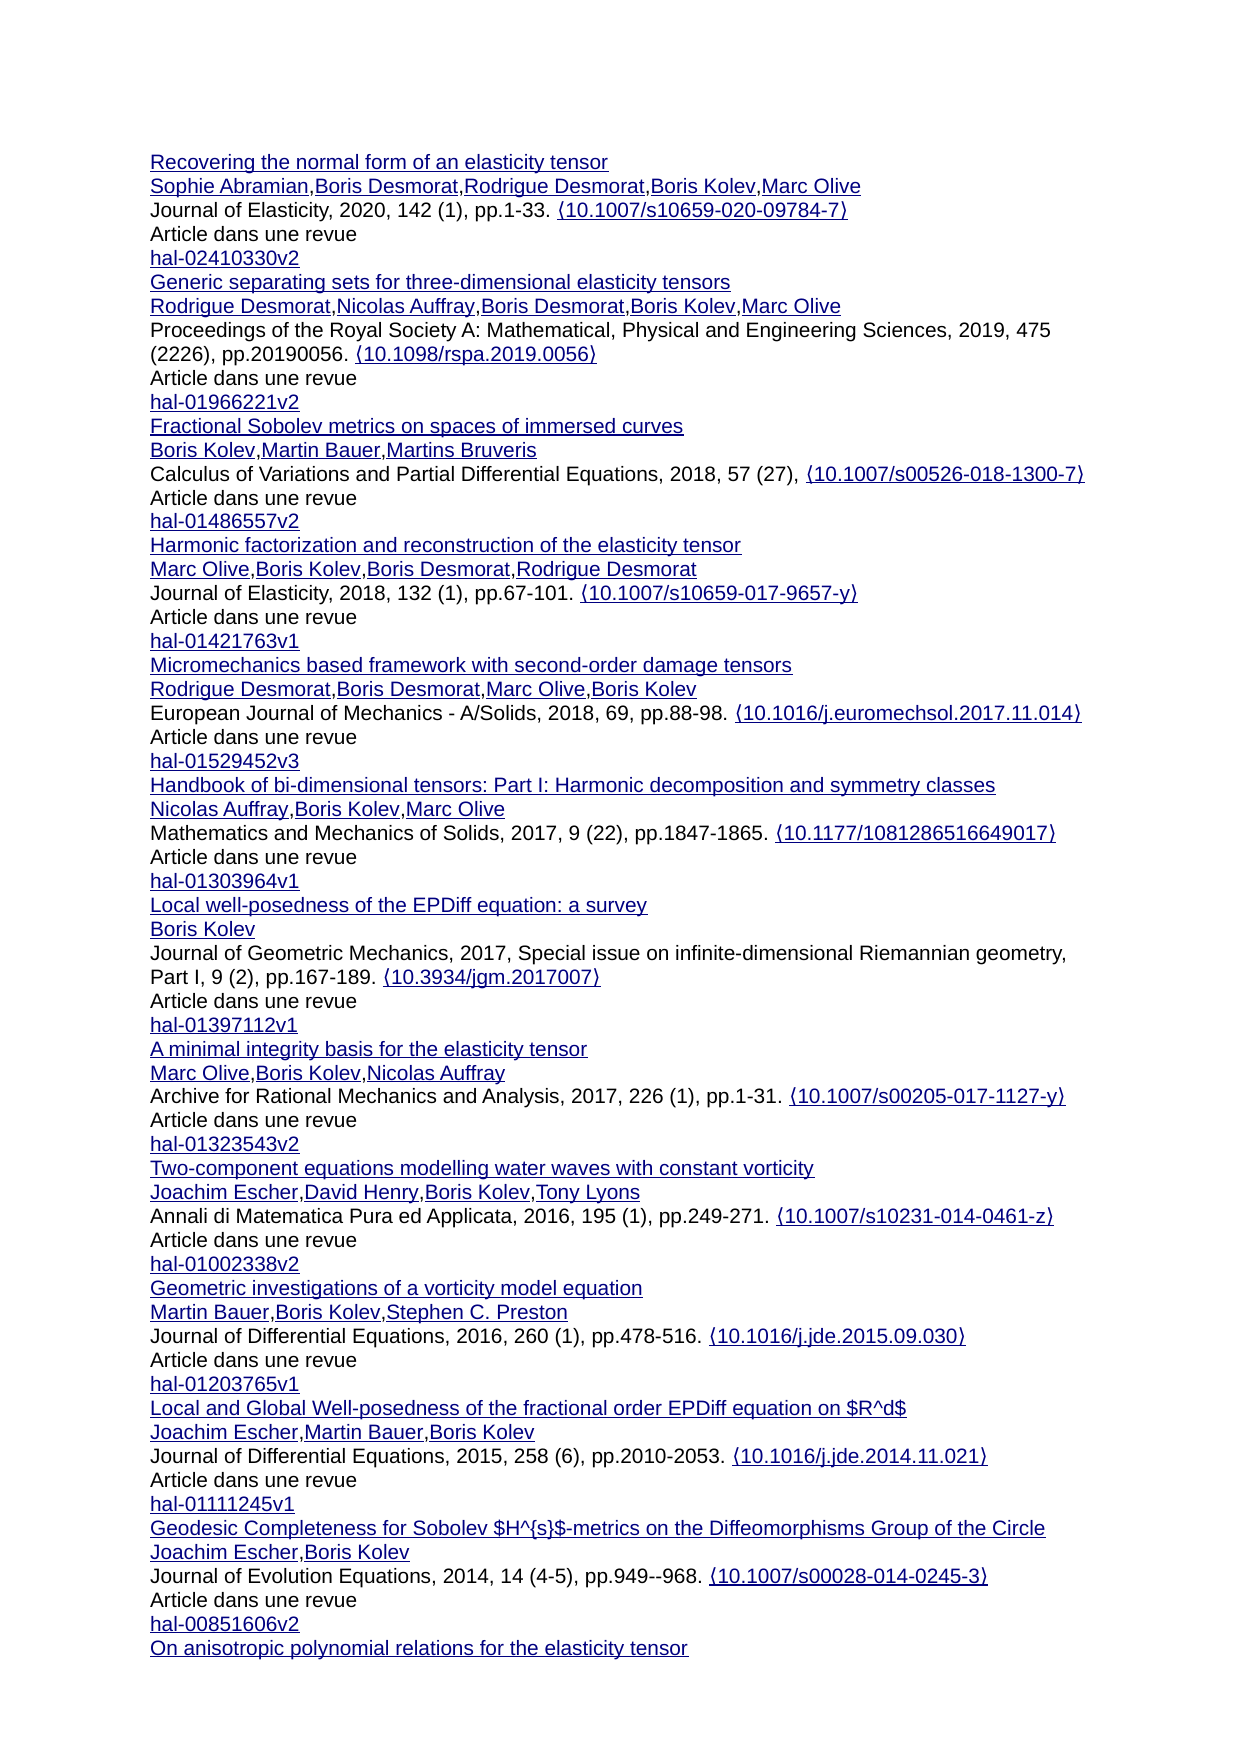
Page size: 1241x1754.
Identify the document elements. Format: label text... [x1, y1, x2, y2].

table_cell Recovering the normal form of an elasticity tensor Sophie Abramian,Boris Desmorat,Rodrigue Desmorat,Boris Kolev,Marc Olive Journal of Elasticity, 2020, 142 (1), pp.1-33. ⟨10.1007/s10659-020-09784-7⟩ Article dans une revue hal-02410330v2 [150, 150, 1090, 270]
table_cell Geometric investigations of a vorticity model equation Martin Bauer,Boris Kolev,Stephen C. Preston Journal of Differential Equations, 2016, 260 (1), pp.478-516. ⟨10.1016/j.jde.2015.09.030⟩ Article dans une revue hal-01203765v1 [150, 1276, 1090, 1396]
table_cell Local and Global Well-posedness of the fractional order EPDiff equation on $R^d$ Joachim Escher,Martin Bauer,Boris Kolev Journal of Differential Equations, 2015, 258 (6), pp.2010-2053. ⟨10.1016/j.jde.2014.11.021⟩ Article dans une revue hal-01111245v1 [150, 1396, 1090, 1516]
table_cell Micromechanics based framework with second-order damage tensors Rodrigue Desmorat,Boris Desmorat,Marc Olive,Boris Kolev European Journal of Mechanics - A/Solids, 2018, 69, pp.88-98. ⟨10.1016/j.euromechsol.2017.11.014⟩ Article dans une revue hal-01529452v3 [150, 653, 1090, 773]
table_cell Geodesic Completeness for Sobolev $H^{s}$-metrics on the Diffeomorphisms Group of the Circle Joachim Escher,Boris Kolev Journal of Evolution Equations, 2014, 14 (4-5), pp.949--968. ⟨10.1007/s00028-014-0245-3⟩ Article dans une revue hal-00851606v2 [150, 1516, 1090, 1635]
table_cell Handbook of bi-dimensional tensors: Part I: Harmonic decomposition and symmetry classes Nicolas Auffray,Boris Kolev,Marc Olive Mathematics and Mechanics of Solids, 2017, 9 (22), pp.1847-1865. ⟨10.1177/1081286516649017⟩ Article dans une revue hal-01303964v1 [150, 773, 1090, 893]
table_cell Two-component equations modelling water waves with constant vorticity Joachim Escher,David Henry,Boris Kolev,Tony Lyons Annali di Matematica Pura ed Applicata, 2016, 195 (1), pp.249-271. ⟨10.1007/s10231-014-0461-z⟩ Article dans une revue hal-01002338v2 [150, 1156, 1090, 1276]
table_cell On anisotropic polynomial relations for the elasticity tensor [150, 1635, 1090, 1659]
table_cell A minimal integrity basis for the elasticity tensor Marc Olive,Boris Kolev,Nicolas Auffray Archive for Rational Mechanics and Analysis, 2017, 226 (1), pp.1-31. ⟨10.1007/s00205-017-1127-y⟩ Article dans une revue hal-01323543v2 [150, 1036, 1090, 1156]
table_cell Local well-posedness of the EPDiff equation: a survey Boris Kolev Journal of Geometric Mechanics, 2017, Special issue on infinite-dimensional Riemannian geometry, Part I, 9 (2), pp.167-189. ⟨10.3934/jgm.2017007⟩ Article dans une revue hal-01397112v1 [150, 893, 1090, 1036]
table_cell Fractional Sobolev metrics on spaces of immersed curves Boris Kolev,Martin Bauer,Martins Bruveris Calculus of Variations and Partial Differential Equations, 2018, 57 (27), ⟨10.1007/s00526-018-1300-7⟩ Article dans une revue hal-01486557v2 [150, 414, 1090, 533]
table_cell Harmonic factorization and reconstruction of the elasticity tensor Marc Olive,Boris Kolev,Boris Desmorat,Rodrigue Desmorat Journal of Elasticity, 2018, 132 (1), pp.67-101. ⟨10.1007/s10659-017-9657-y⟩ Article dans une revue hal-01421763v1 [150, 533, 1090, 653]
table_cell Generic separating sets for three-dimensional elasticity tensors Rodrigue Desmorat,Nicolas Auffray,Boris Desmorat,Boris Kolev,Marc Olive Proceedings of the Royal Society A: Mathematical, Physical and Engineering Sciences, 2019, 475 (2226), pp.20190056. ⟨10.1098/rspa.2019.0056⟩ Article dans une revue hal-01966221v2 [150, 270, 1090, 413]
